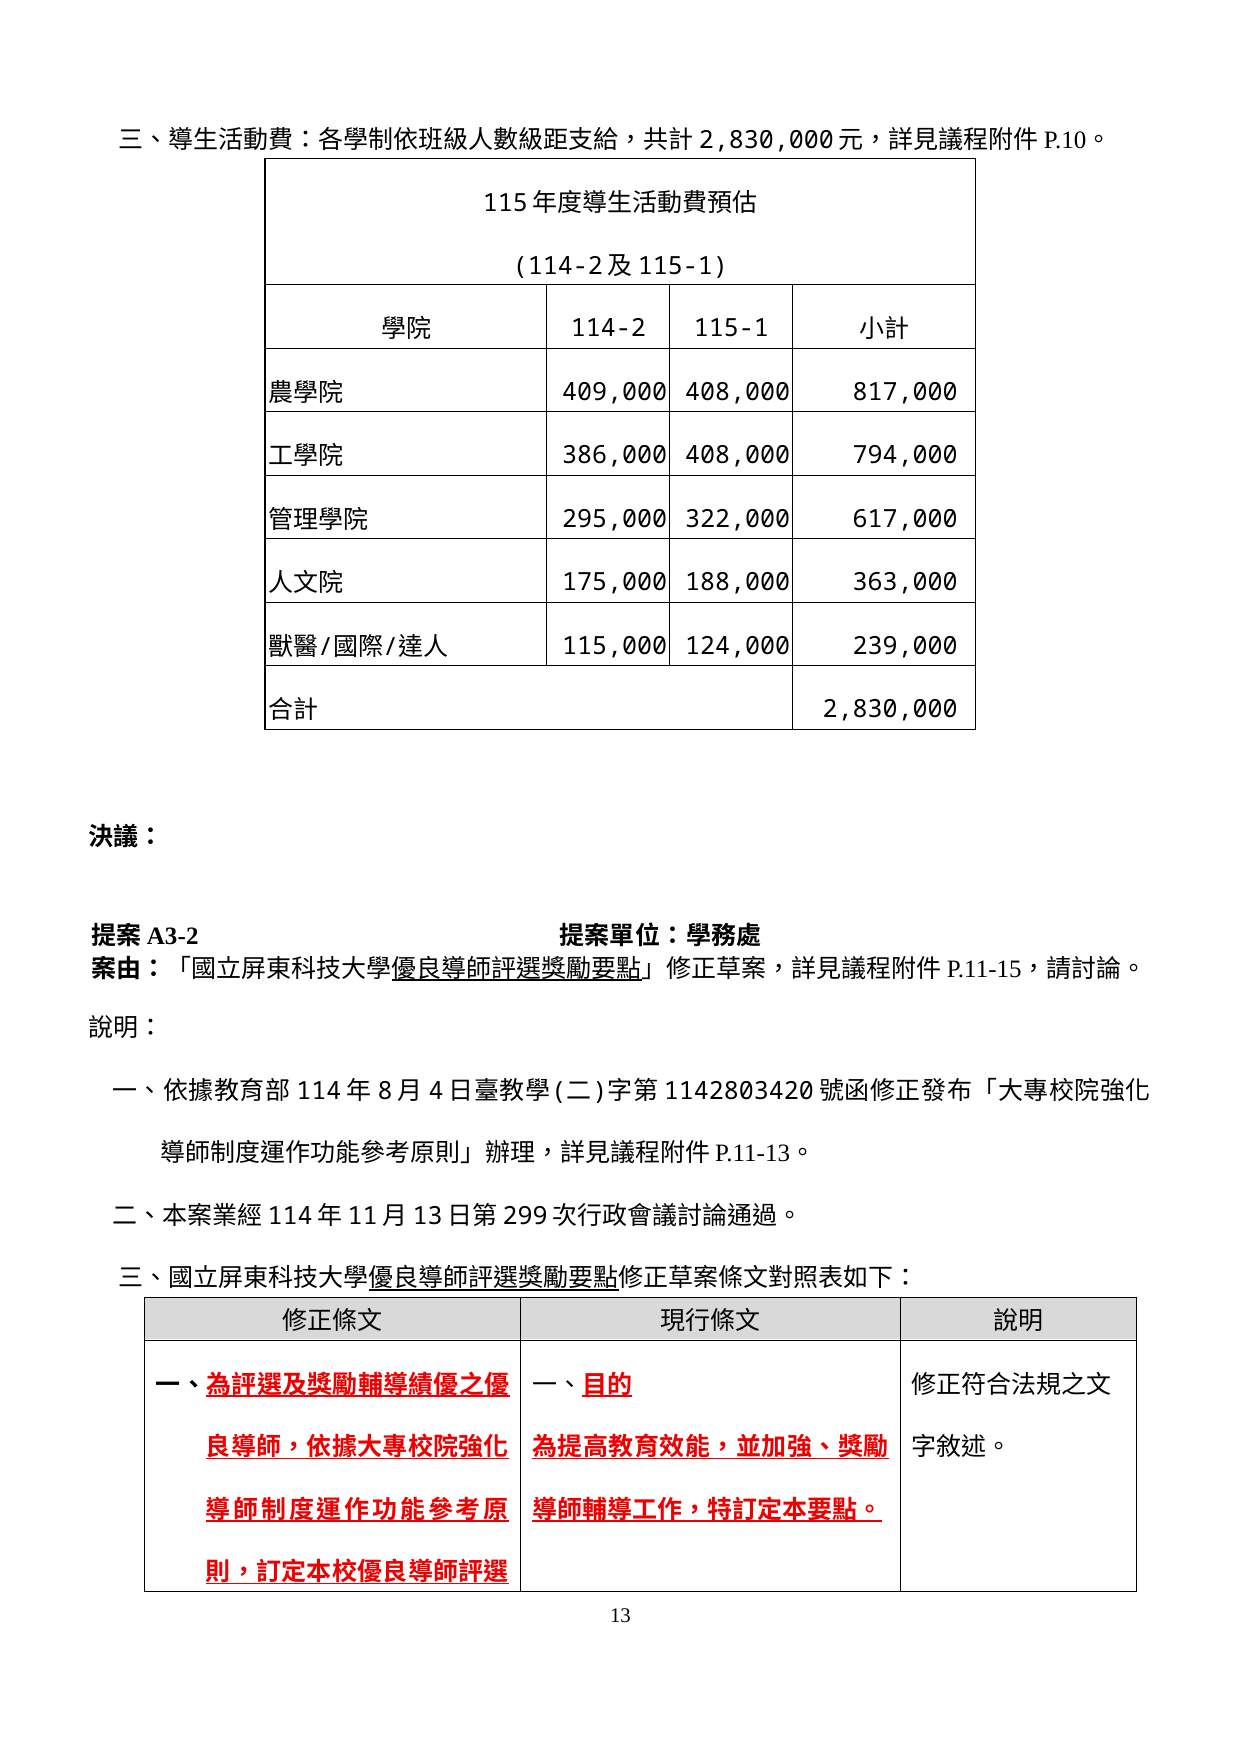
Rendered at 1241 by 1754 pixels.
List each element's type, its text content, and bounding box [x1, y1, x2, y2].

text 案由：「國立屏東科技大學優良導師評選獎勵要點」修正草案，詳見議程附件P.11-15，請討論。 [92, 951, 1152, 984]
table_cell 188,000 [670, 539, 792, 602]
table_header 修正條文 [145, 1298, 520, 1339]
table_cell 408,000 [670, 412, 792, 475]
table_cell 工學院 [266, 412, 546, 475]
table_cell 管理學院 [266, 476, 546, 538]
table_cell 322,000 [670, 476, 792, 538]
text 三、國立屏東科技大學優良導師評選獎勵要點修正草案條文對照表如下： [89, 1234, 1152, 1297]
table_cell 409,000 [547, 349, 669, 411]
table_cell 124,000 [670, 603, 792, 665]
table_cell 295,000 [547, 476, 669, 538]
table_cell 2,830,000 [793, 666, 975, 729]
table_cell 239,000 [793, 603, 975, 665]
text 二、本案業經114年11月13日第299次行政會議討論通過。 [112, 1172, 1152, 1234]
table_cell 175,000 [547, 539, 669, 602]
table_cell 修正符合法規之文字敘述。 [901, 1341, 1136, 1591]
table_cell 農學院 [266, 349, 546, 411]
text 提案A3-2 提案單位：學務處 [92, 917, 1152, 951]
table_cell 學院 [266, 285, 546, 348]
table_cell 115,000 [547, 603, 669, 665]
table_cell 617,000 [793, 476, 975, 538]
text 三、導生活動費：各學制依班級人數級距支給，共計2,830,000元，詳見議程附件P.10。 [89, 96, 1152, 158]
table_cell 386,000 [547, 412, 669, 475]
table_cell 115-1 [670, 285, 792, 348]
text 一、依據教育部114年8月4日臺教學(二)字第1142803420號函修正發布「大專校院強化導師制度運作功能參考原則」辦理，詳見議程附件P.11-13。 [112, 1047, 1152, 1172]
table_cell 794,000 [793, 412, 975, 475]
table_cell 小計 [793, 285, 975, 348]
table_cell 363,000 [793, 539, 975, 602]
table_cell 一、為評選及獎勵輔導績優之優良導師，依據大專校院強化導師制度運作功能參考原則，訂定本校優良導師評選 [145, 1341, 520, 1591]
table_cell 一、目的 為提高教育效能，並加強、獎勵導師輔導工作，特訂定本要點。 [521, 1341, 900, 1591]
table_cell 817,000 [793, 349, 975, 411]
text 決議： [89, 792, 1152, 855]
table_cell 114-2 [547, 285, 669, 348]
table_cell 408,000 [670, 349, 792, 411]
text 說明： [89, 984, 1152, 1047]
table_cell 合計 [266, 666, 792, 729]
table_cell 人文院 [266, 539, 546, 602]
table_cell 獸醫/國際/達人 [266, 603, 546, 665]
table_header 現行條文 [521, 1298, 900, 1339]
table_header 115年度導生活動費預估 (114-2及115-1) [266, 159, 975, 284]
table_header 說明 [901, 1298, 1136, 1339]
